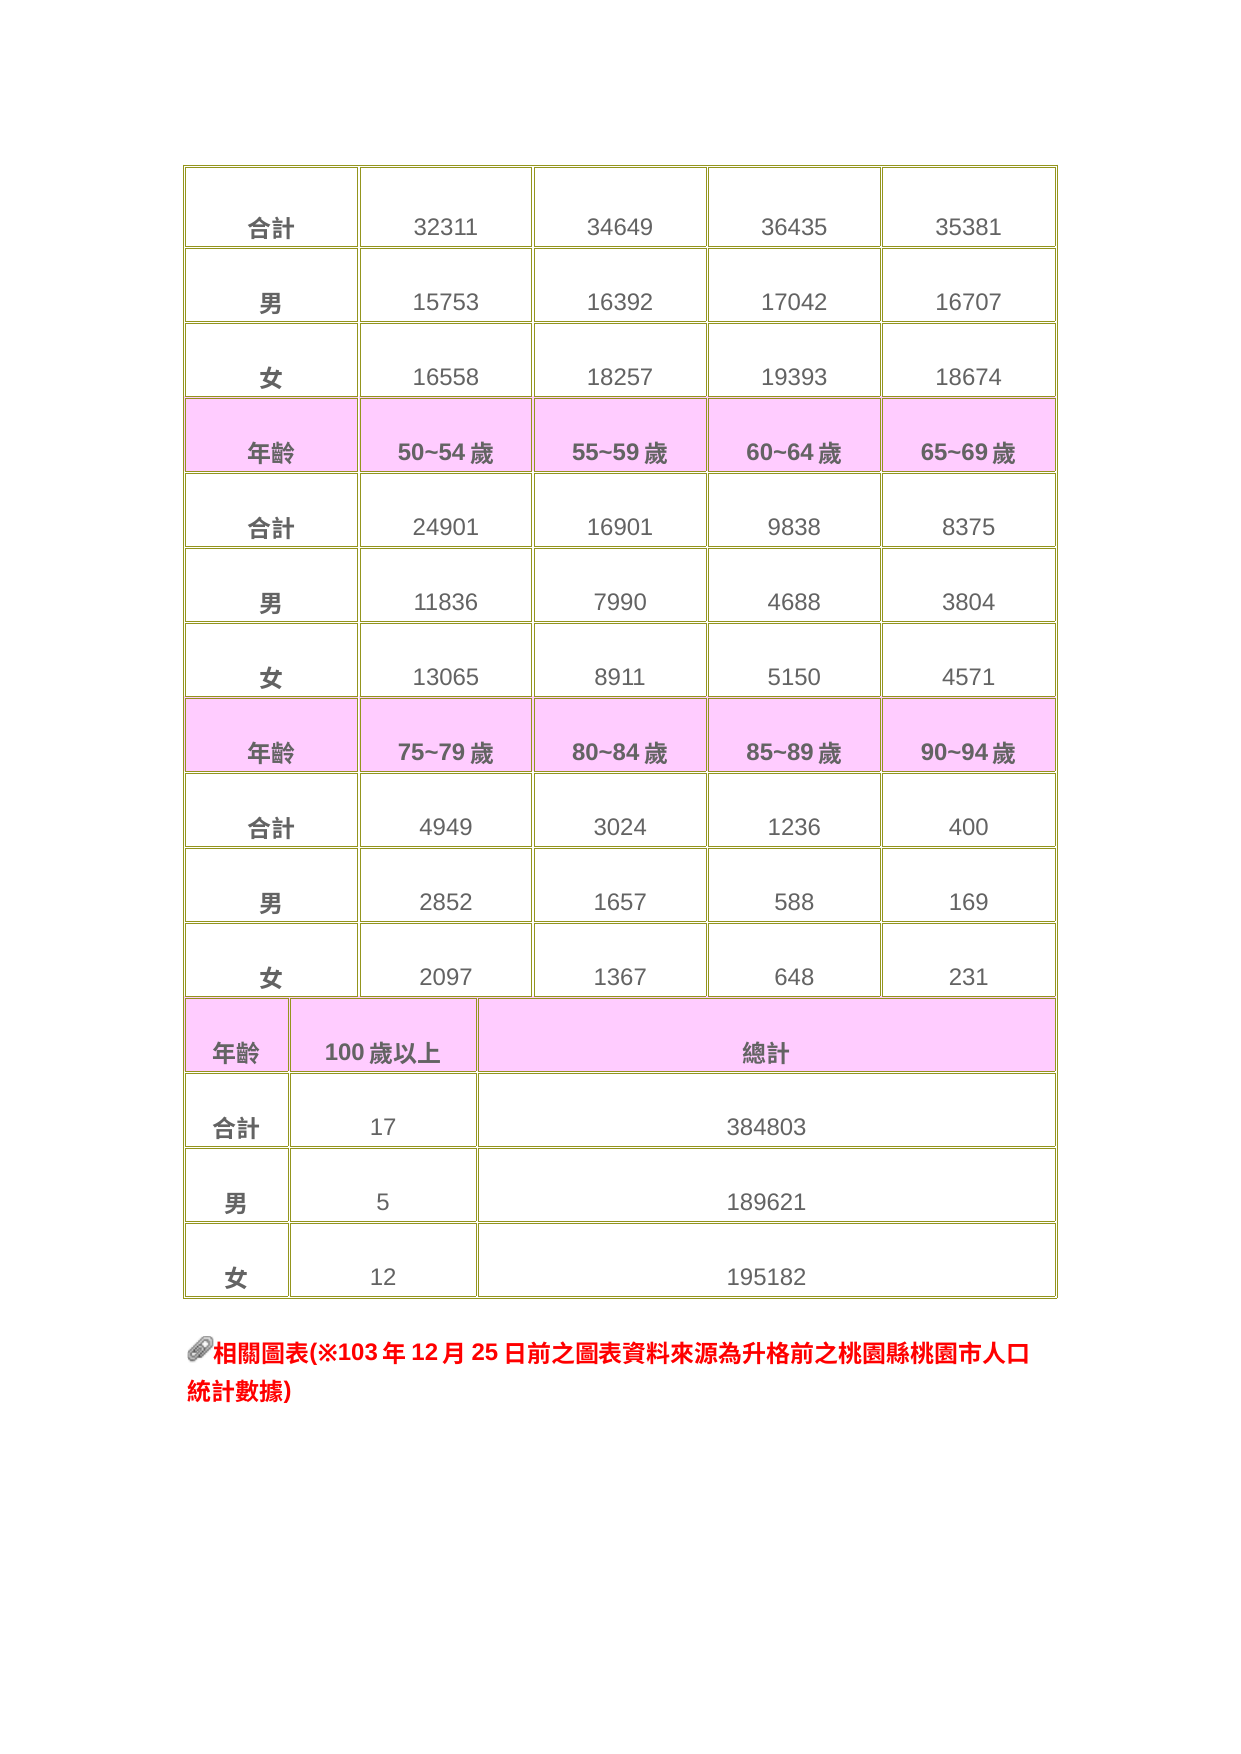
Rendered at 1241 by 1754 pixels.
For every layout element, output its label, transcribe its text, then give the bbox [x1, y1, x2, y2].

table_cell 65~69歲 [883, 399, 1055, 471]
table_cell 女 [186, 1224, 288, 1296]
table_cell 90~94歲 [883, 699, 1055, 771]
table_cell 384803 [479, 1074, 1055, 1146]
table_cell 合計 [186, 774, 357, 846]
table_cell 合計 [186, 474, 357, 546]
table_cell 18674 [883, 324, 1055, 396]
table_cell 4949 [361, 774, 531, 846]
table_cell 189621 [479, 1149, 1055, 1221]
table_cell 24901 [361, 474, 531, 546]
picture [187, 1336, 214, 1363]
table_cell 8911 [535, 624, 706, 696]
table_cell 100歲以上 [291, 999, 476, 1071]
text 相關圖表(※103年12月25日前之圖表資料來源為升格前之桃園縣桃園市人口統計數據) [187, 1327, 1053, 1402]
table_cell 9838 [709, 474, 880, 546]
table_cell 19393 [709, 324, 880, 396]
table_cell 2852 [361, 849, 531, 921]
table_cell 55~59歲 [535, 399, 706, 471]
table_cell 169 [883, 849, 1055, 921]
table_cell 75~79歲 [361, 699, 531, 771]
table_cell 2097 [361, 924, 531, 996]
table_cell 3024 [535, 774, 706, 846]
table_cell 1236 [709, 774, 880, 846]
table_cell 13065 [361, 624, 531, 696]
table_cell 50~54歲 [361, 399, 531, 471]
table_cell 588 [709, 849, 880, 921]
table_cell 18257 [535, 324, 706, 396]
table_cell 12 [291, 1224, 476, 1296]
table_cell 16901 [535, 474, 706, 546]
table_cell 女 [186, 324, 357, 396]
table_cell 年齡 [186, 399, 357, 471]
table_cell 4571 [883, 624, 1055, 696]
table_cell 總計 [479, 999, 1055, 1071]
table_cell 合計 [186, 168, 357, 246]
table_cell 7990 [535, 549, 706, 621]
table_cell 男 [186, 849, 357, 921]
table_cell 32311 [361, 168, 531, 246]
table_cell 合計 [186, 1074, 288, 1146]
table_cell 男 [186, 549, 357, 621]
table_cell 400 [883, 774, 1055, 846]
table_cell 17 [291, 1074, 476, 1146]
table_cell 1367 [535, 924, 706, 996]
table_cell 男 [186, 1149, 288, 1221]
table_cell 648 [709, 924, 880, 996]
table_cell 231 [883, 924, 1055, 996]
table_cell 年齡 [186, 999, 288, 1071]
table_cell 女 [186, 624, 357, 696]
table_cell 11836 [361, 549, 531, 621]
table_cell 34649 [535, 168, 706, 246]
table_cell 年齡 [186, 699, 357, 771]
table_cell 8375 [883, 474, 1055, 546]
table_cell 35381 [883, 168, 1055, 246]
table_cell 4688 [709, 549, 880, 621]
table_cell 16392 [535, 249, 706, 321]
table_cell 17042 [709, 249, 880, 321]
table_cell 男 [186, 249, 357, 321]
table_cell 5150 [709, 624, 880, 696]
table_cell 1657 [535, 849, 706, 921]
table_cell 80~84歲 [535, 699, 706, 771]
table_cell 3804 [883, 549, 1055, 621]
table_cell 5 [291, 1149, 476, 1221]
table_cell 16558 [361, 324, 531, 396]
table_cell 女 [186, 924, 357, 996]
table_cell 60~64歲 [709, 399, 880, 471]
table_cell 16707 [883, 249, 1055, 321]
table_cell 15753 [361, 249, 531, 321]
table_cell 85~89歲 [709, 699, 880, 771]
table_cell 36435 [709, 168, 880, 246]
table_cell 195182 [479, 1224, 1055, 1296]
